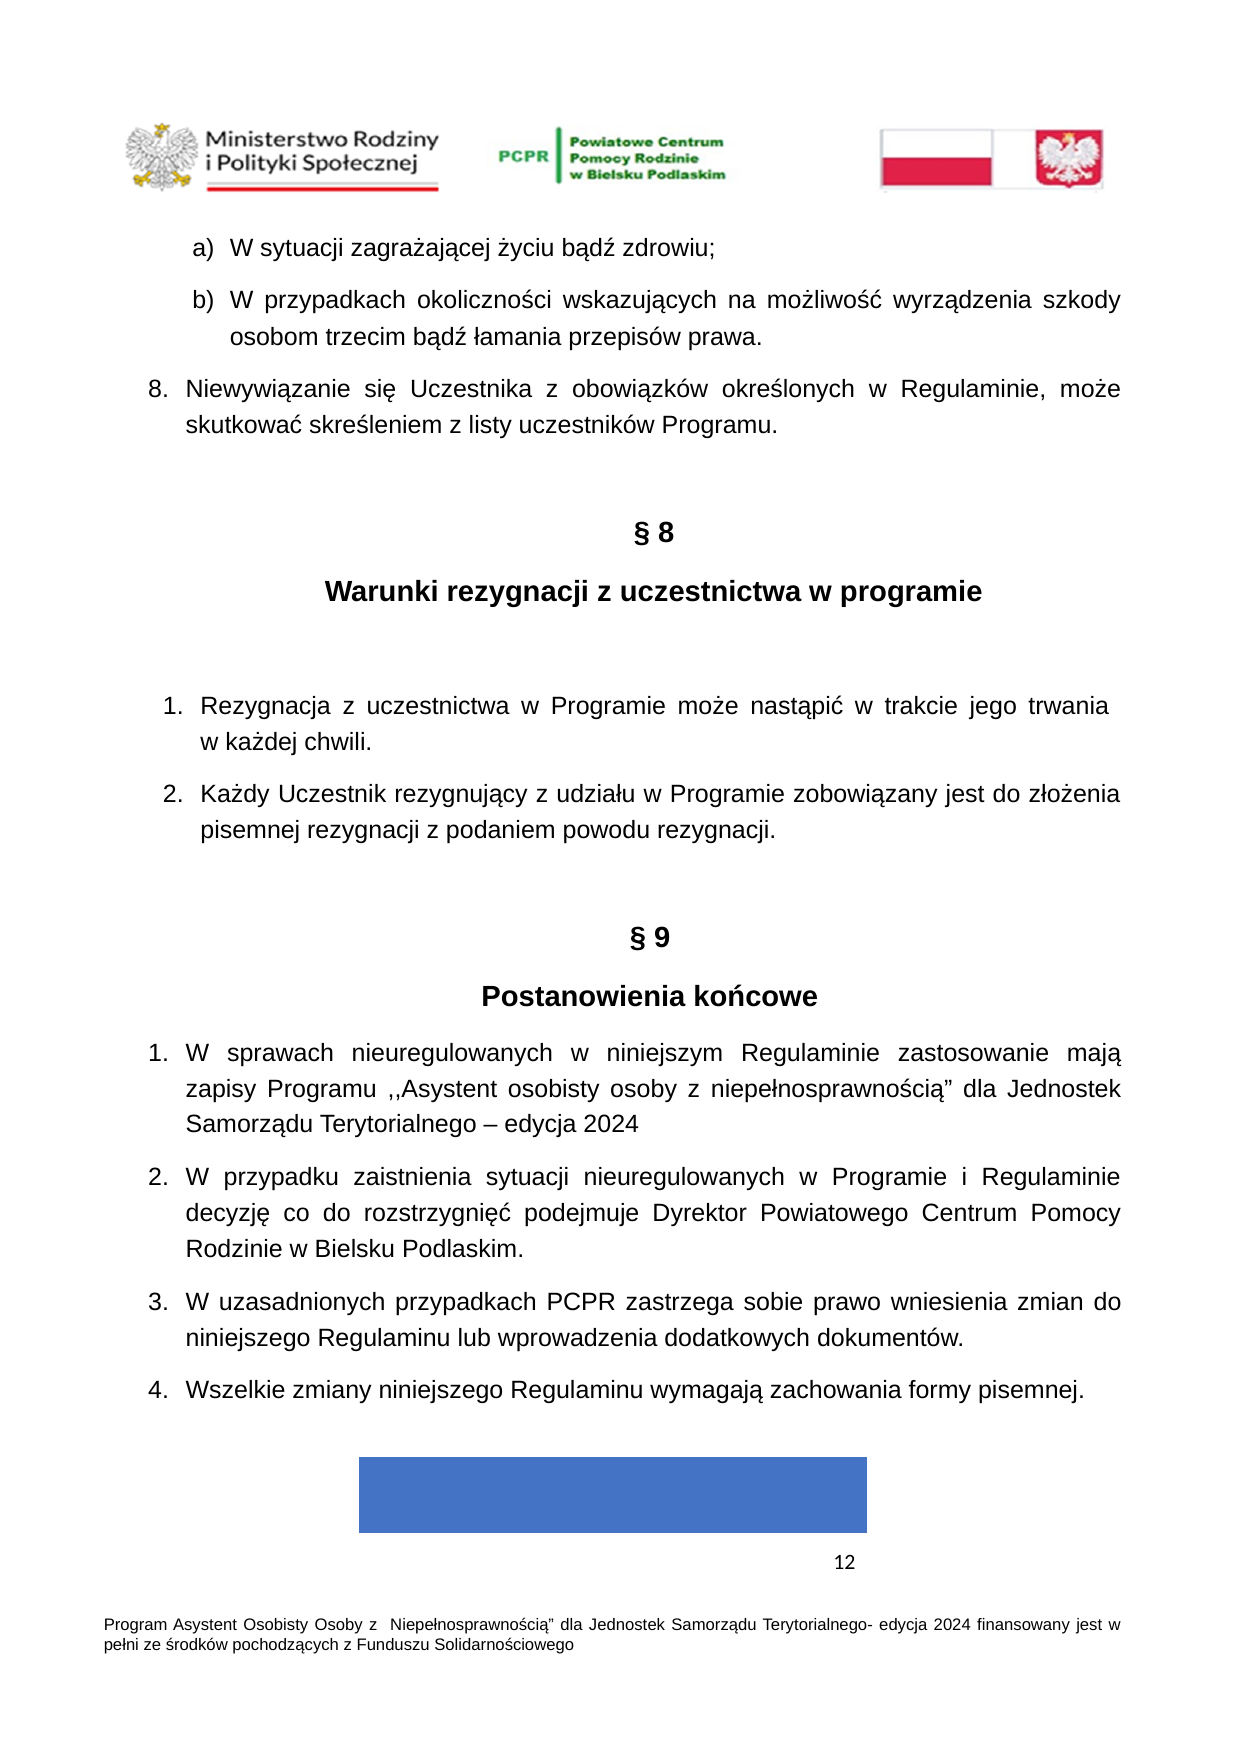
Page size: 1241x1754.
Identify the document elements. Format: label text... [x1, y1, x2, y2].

list § 8 [185, 515, 1122, 549]
list Niewywiązanie się Uczestnika z obowiązków określonych w Regulaminie, może skutkować skreśleniem z listy uczestników Programu. [148, 374, 1122, 439]
list Każdy Uczestnik rezygnujący z udziału w Programie zobowiązany jest do złożenia pisemnej rezygnacji z podaniem powodu rezygnacji. [163, 779, 1122, 844]
list Rezygnacja z uczestnictwa w Programie może nastąpić w trakcie jego trwania w każdej chwili. [163, 691, 1122, 756]
text Postanowienia końcowe [177, 979, 1122, 1013]
list W przypadku zaistnienia sytuacji nieuregulowanych w Programie i Regulaminie decyzję co do rozstrzygnięć podejmuje Dyrektor Powiatowego Centrum Pomocy Rodzinie w Bielsku Podlaskim. [148, 1162, 1122, 1263]
list W sprawach nieuregulowanych w niniejszym Regulaminie zastosowanie mają zapisy Programu ,,Asystent osobisty osoby z niepełnosprawnością” dla Jednostek Samorządu Terytorialnego – edycja 2024 [148, 1038, 1122, 1138]
list W uzasadnionych przypadkach PCPR zastrzega sobie prawo wniesienia zmian do niniejszego Regulaminu lub wprowadzenia dodatkowych dokumentów. [148, 1287, 1122, 1351]
picture [103, 98, 1123, 217]
list W przypadkach okoliczności wskazujących na możliwość wyrządzenia szkody osobom trzecim bądź łamania przepisów prawa. [192, 286, 1122, 350]
list Warunki rezygnacji z uczestnictwa w programie [185, 574, 1122, 607]
text § 9 [177, 921, 1122, 954]
list W sytuacji zagrażającej życiu bądź zdrowiu; [192, 233, 1122, 262]
list Wszelkie zmiany niniejszego Regulaminu wymagają zachowania formy pisemnej. [148, 1375, 1122, 1404]
